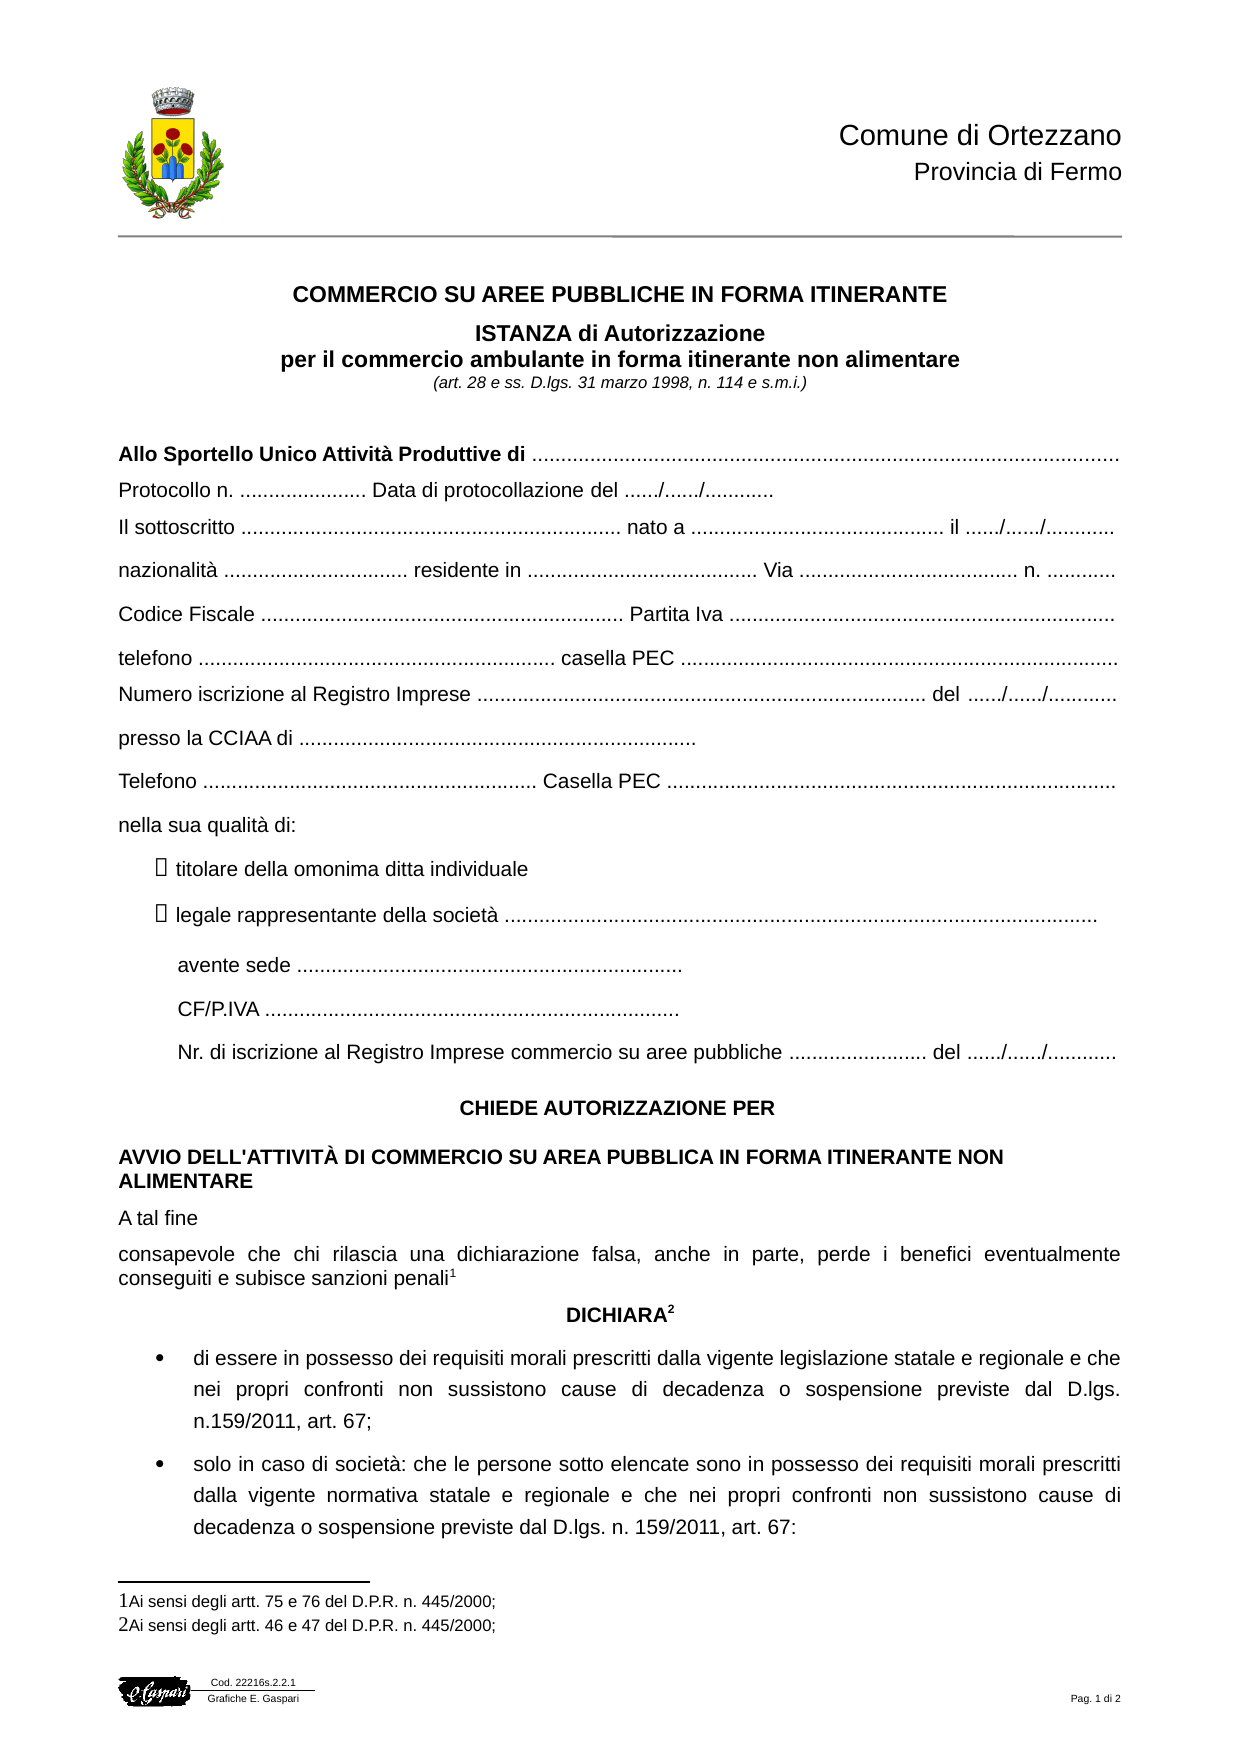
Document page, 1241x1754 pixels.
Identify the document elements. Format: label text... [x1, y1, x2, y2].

text avente sede ................................................................... [177, 953, 1122, 977]
text AVVIO DELL'ATTIVITÀ DI COMMERCIO SU AREA PUBBLICA IN FORMA ITINERANTE NON ALIMENTARE [118, 1145, 1122, 1193]
table_header COMMERCIO SU AREE PUBBLICHE IN FORMA ITINERANTE ISTANZA di Autorizzazione per il commercio ambulante in forma itinerante non alimentare (art. 28 e ss. D.lgs. 31 marzo 1998, n. 114 e s.m.i.) [118, 256, 1122, 417]
picture [117, 1675, 191, 1707]
text Allo Sportello Unico Attività Produttive di [118, 442, 1122, 466]
text CHIEDE AUTORIZZAZIONE PER [118, 1096, 1122, 1120]
text Ai sensi degli artt. 46 e 47 del D.P.R. n. 445/2000; [118, 1612, 1122, 1636]
text Provincia di Fermo [224, 157, 1122, 185]
text nella sua qualità di: [118, 813, 1122, 837]
list solo in caso di società: che le persone sotto elencate sono in possesso dei requisiti morali prescritti dalla vigente normativa statale e regionale e che nei propri confronti non sussistono cause di decadenza o sospensione previste dal D.lgs. n. 159/2011, art. 67: [156, 1452, 1122, 1538]
text Numero iscrizione al Registro Imprese .............................................................................. del ....../....../............ [118, 682, 1122, 706]
text DICHIARA [118, 1302, 1122, 1326]
text CF/P.IVA ........................................................................ [177, 996, 1122, 1020]
list di essere in possesso dei requisiti morali prescritti dalla vigente legislazione statale e regionale e che nei propri confronti non sussistono cause di decadenza o sospensione previste dal D.lgs. n.159/2011, art. 67; [156, 1346, 1122, 1432]
text Ai sensi degli artt. 75 e 76 del D.P.R. n. 445/2000; [118, 1588, 1122, 1612]
picture [122, 87, 224, 219]
text telefono .............................................................. casella PEC ............................................................................ [118, 646, 1122, 669]
text Protocollo n. ...................... Data di protocollazione del ....../....../............ [118, 478, 1122, 502]
text Comune di Ortezzano [224, 118, 1122, 152]
text presso la CCIAA di ..................................................................... [118, 726, 1122, 749]
text  titolare della omonima ditta individuale [153, 849, 1122, 883]
text Nr. di iscrizione al Registro Imprese commercio su aree pubbliche ........................ del ....../....../............ [177, 1040, 1122, 1064]
text Il sottoscritto .................................................................. nato a ............................................ il ....../....../............ [118, 514, 1122, 538]
text consapevole che chi rilascia una dichiarazione falsa, anche in parte, perde i benefici eventualmente conseguiti e subisce sanzioni penali [118, 1242, 1122, 1290]
text nazionalità ................................ residente in ........................................ Via ...................................... n. ............ [118, 558, 1122, 582]
text Telefono .......................................................... Casella PEC .............................................................................. [118, 769, 1122, 793]
text A tal fine [118, 1206, 1122, 1229]
text  legale rappresentante della società ....................................................................................................... [153, 896, 1122, 930]
text Codice Fiscale ............................................................... Partita Iva ................................................................... [118, 602, 1122, 626]
